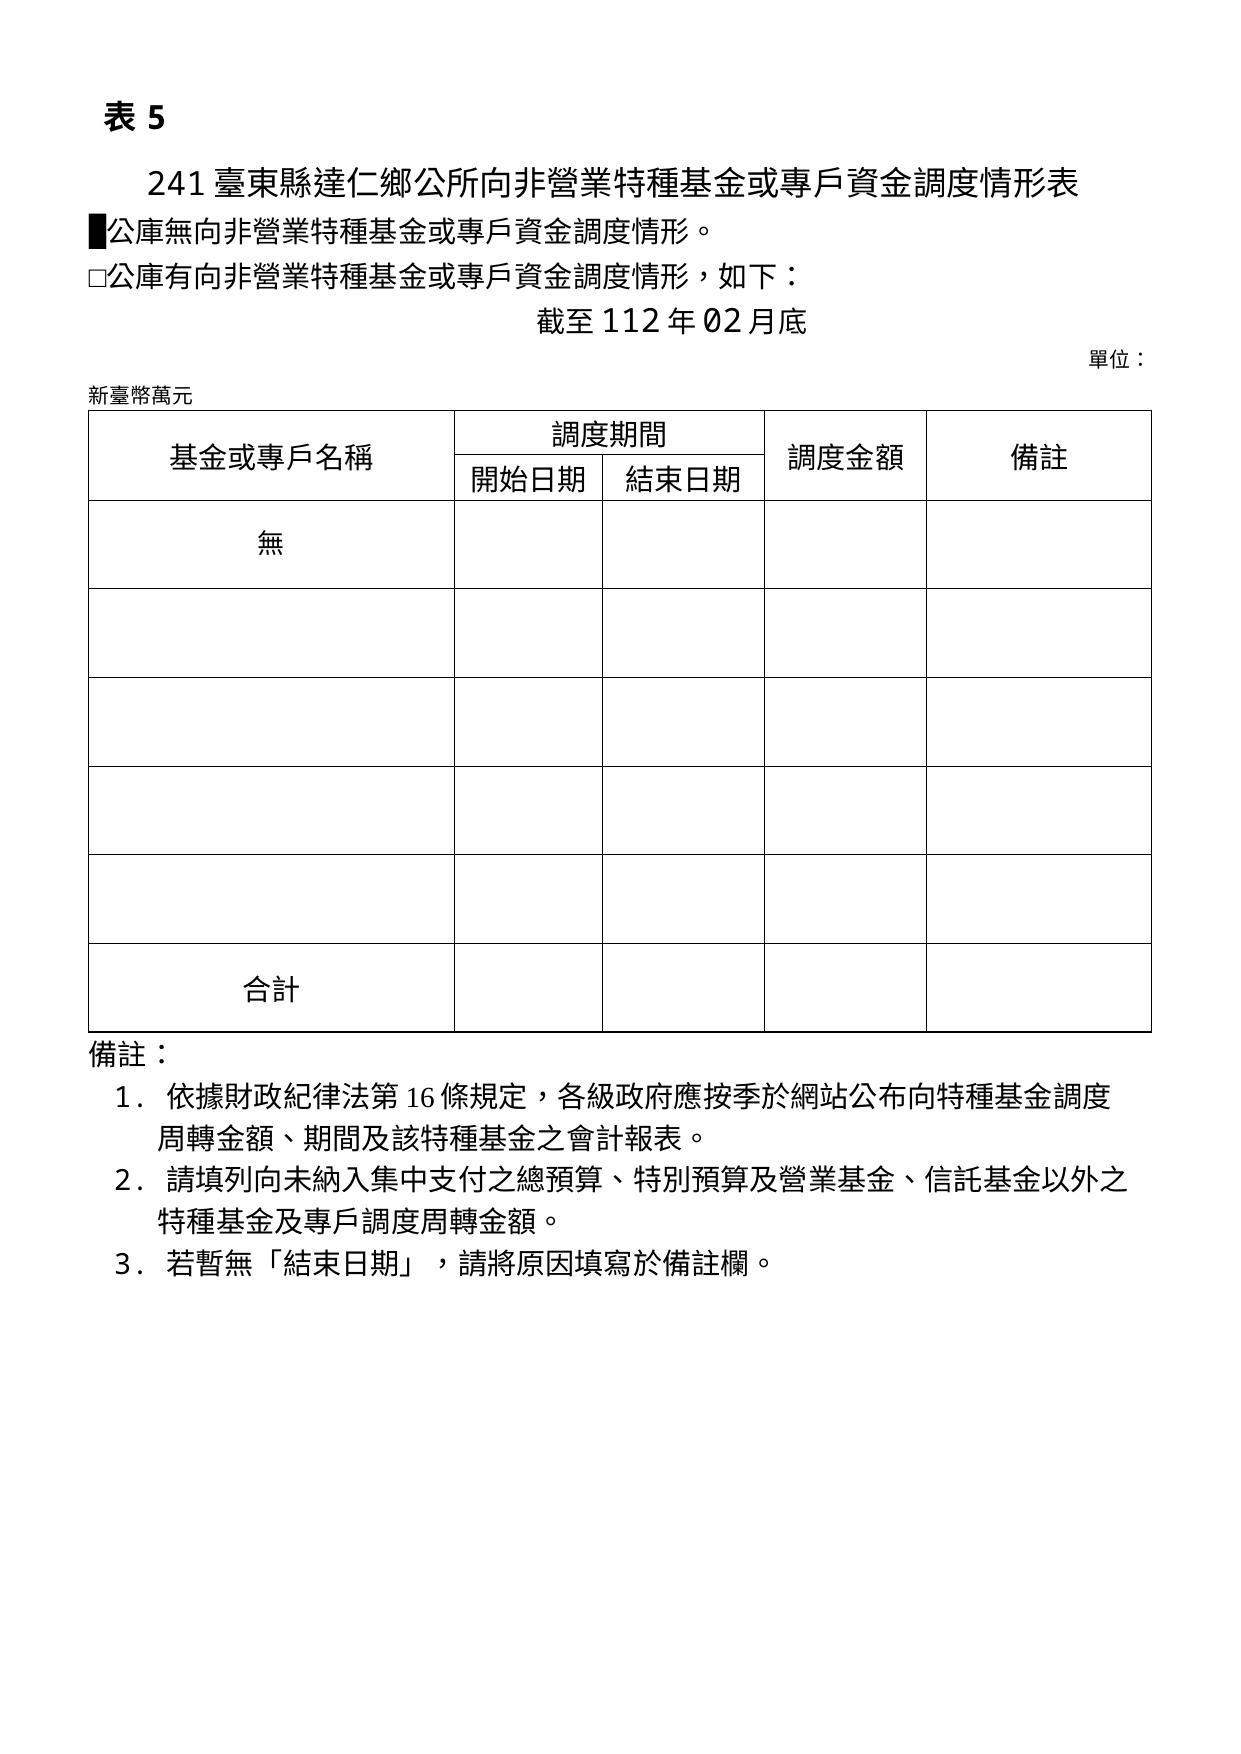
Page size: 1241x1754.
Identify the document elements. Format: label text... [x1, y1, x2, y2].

table_cell [927, 767, 1151, 854]
table_cell [765, 678, 926, 766]
table_cell [603, 855, 764, 943]
table_cell [927, 678, 1151, 766]
table_cell 無 [89, 501, 454, 588]
text █公庫無向非營業特種基金或專戶資金調度情形。 [89, 214, 1137, 250]
table_cell [89, 589, 454, 677]
table_cell 結束日期 [603, 455, 764, 499]
table_cell [89, 678, 454, 766]
table_cell [455, 589, 602, 677]
text 1. 依據財政紀律法第16條規定，各級政府應按季於網站公布向特種基金調度周轉金額、期間及該特種基金之會計報表。 [114, 1074, 1137, 1157]
table_header 備註 [927, 411, 1151, 499]
table_cell 開始日期 [455, 455, 602, 499]
table_cell [455, 855, 602, 943]
table_cell [765, 855, 926, 943]
table_header 調度期間 [455, 411, 764, 454]
text □公庫有向非營業特種基金或專戶資金調度情形，如下： [89, 259, 1137, 295]
text 241臺東縣達仁鄉公所向非營業特種基金或專戶資金調度情形表 [89, 162, 1137, 204]
table_cell [765, 589, 926, 677]
text 截至112年02月底 [89, 304, 1137, 339]
table_cell [603, 589, 764, 677]
table_cell [89, 855, 454, 943]
table_cell [765, 501, 926, 588]
table_cell [455, 944, 602, 1031]
table_header 調度金額 [765, 411, 926, 499]
table_cell [603, 678, 764, 766]
table_cell [603, 501, 764, 588]
text 備註： [88, 1033, 1137, 1074]
table_cell [927, 589, 1151, 677]
table_cell [927, 501, 1151, 588]
table_cell [603, 944, 764, 1031]
table_cell [455, 678, 602, 766]
table_header 基金或專戶名稱 [89, 411, 454, 499]
table_cell [89, 767, 454, 854]
table_cell [927, 855, 1151, 943]
table_cell 合計 [89, 944, 454, 1031]
text 2. 請填列向未納入集中支付之總預算、特別預算及營業基金、信託基金以外之特種基金及專戶調度周轉金額。 [114, 1157, 1137, 1241]
table_cell [765, 767, 926, 854]
table_cell [455, 501, 602, 588]
table_cell [603, 767, 764, 854]
text 單位：新臺幣萬元 [89, 339, 1137, 410]
table_cell [927, 944, 1151, 1031]
table_cell [765, 944, 926, 1031]
table_cell [455, 767, 602, 854]
text 3. 若暫無「結束日期」，請將原因填寫於備註欄。 [114, 1241, 1137, 1282]
